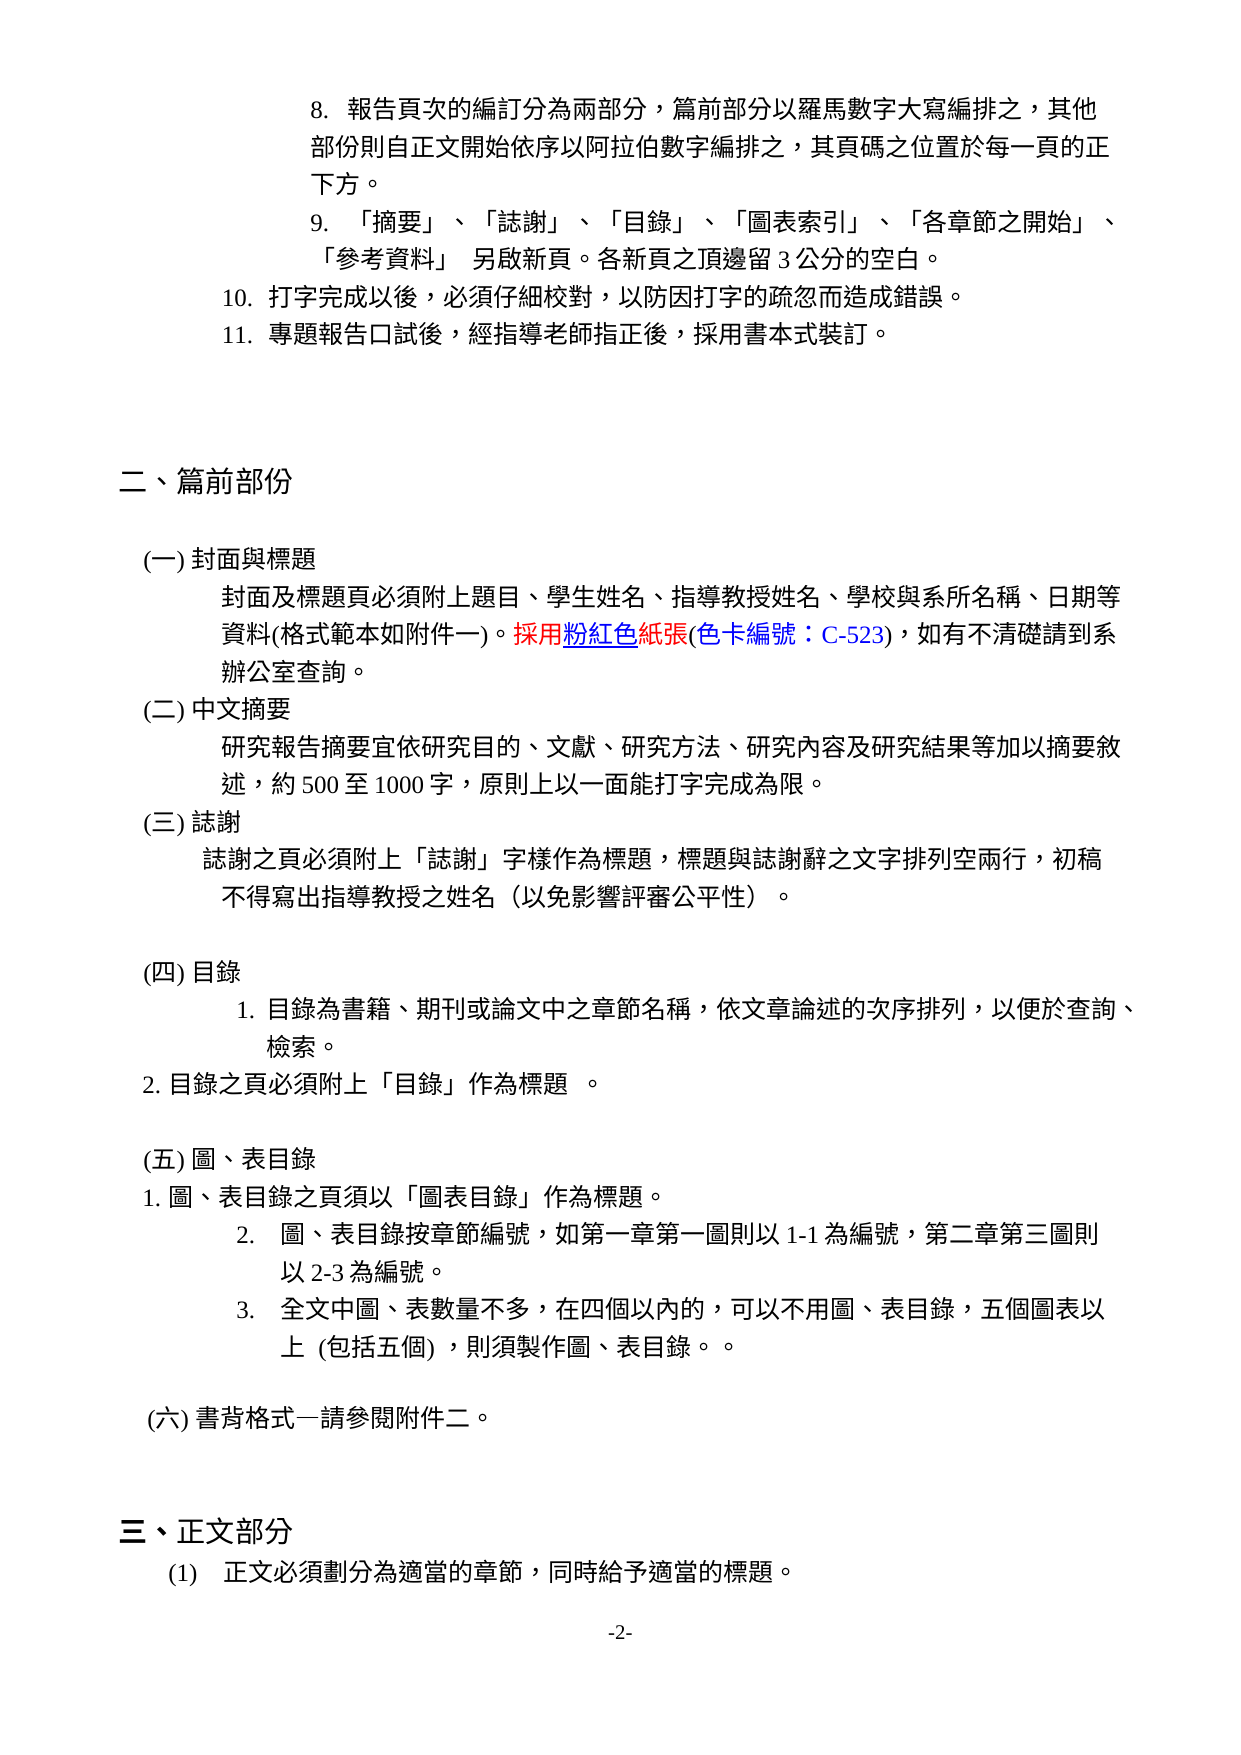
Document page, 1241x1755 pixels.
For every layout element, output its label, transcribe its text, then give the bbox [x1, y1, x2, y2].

list 報告頁次的編訂分為兩部分，篇前部分以羅馬數字大寫編排之，其他部份則自正文開始依序以阿拉伯數字編排之，其頁碼之位置於每一頁的正下方。 [310, 89, 1122, 201]
text 研究報告摘要宜依研究目的、文獻、研究方法、研究內容及研究結果等加以摘要敘述，約500至1000字，原則上以一面能打字完成為限。 [221, 726, 1122, 801]
list 圖、表目錄之頁須以「圖表目錄」作為標題。 [118, 1176, 1122, 1214]
list 全文中圖、表數量不多，在四個以內的，可以不用圖、表目錄，五個圖表以上 (包括五個) ，則須製作圖、表目錄。。 [236, 1289, 1122, 1364]
list 專題報告口試後，經指導老師指正後，採用書本式裝訂。 [118, 314, 1122, 351]
text (三) 誌謝 [118, 801, 1122, 839]
subtitle 三、正文部分 [118, 1476, 1122, 1551]
list 目錄為書籍、期刊或論文中之章節名稱，依文章論述的次序排列，以便於查詢、檢索。 [236, 989, 1122, 1064]
subtitle (四) 目錄 [118, 914, 1122, 989]
list 目錄之頁必須附上「目錄」作為標題 。 [118, 1064, 1122, 1101]
text 封面及標題頁必須附上題目、學生姓名、指導教授姓名、學校與系所名稱、日期等資料(格式範本如附件一)。採用粉紅色紙張(色卡編號：C-523)，如有不清礎請到系辦公室查詢。 [221, 576, 1122, 689]
subtitle (五) 圖、表目錄 [118, 1101, 1122, 1176]
text (一) 封面與標題 [118, 539, 1122, 576]
text (二) 中文摘要 [118, 689, 1122, 726]
subtitle 二、篇前部份 [118, 426, 1122, 501]
subtitle (六) 書背格式—請參閱附件二。 [118, 1364, 1122, 1439]
list 「摘要」、「誌謝」、「目錄」、「圖表索引」、「各章節之開始」、「參考資料」 另啟新頁。各新頁之頂邊留3公分的空白。 [310, 201, 1122, 276]
list 打字完成以後，必須仔細校對，以防因打字的疏忽而造成錯誤。 [118, 276, 1122, 314]
list 正文必須劃分為適當的章節，同時給予適當的標題。 [168, 1551, 1122, 1589]
text 誌謝之頁必須附上「誌謝」字樣作為標題，標題與誌謝辭之文字排列空兩行，初稿不得寫出指導教授之姓名（以免影響評審公平性）。 [177, 839, 1122, 914]
list 圖、表目錄按章節編號，如第一章第一圖則以1-1為編號，第二章第三圖則以2-3為編號。 [236, 1214, 1122, 1289]
